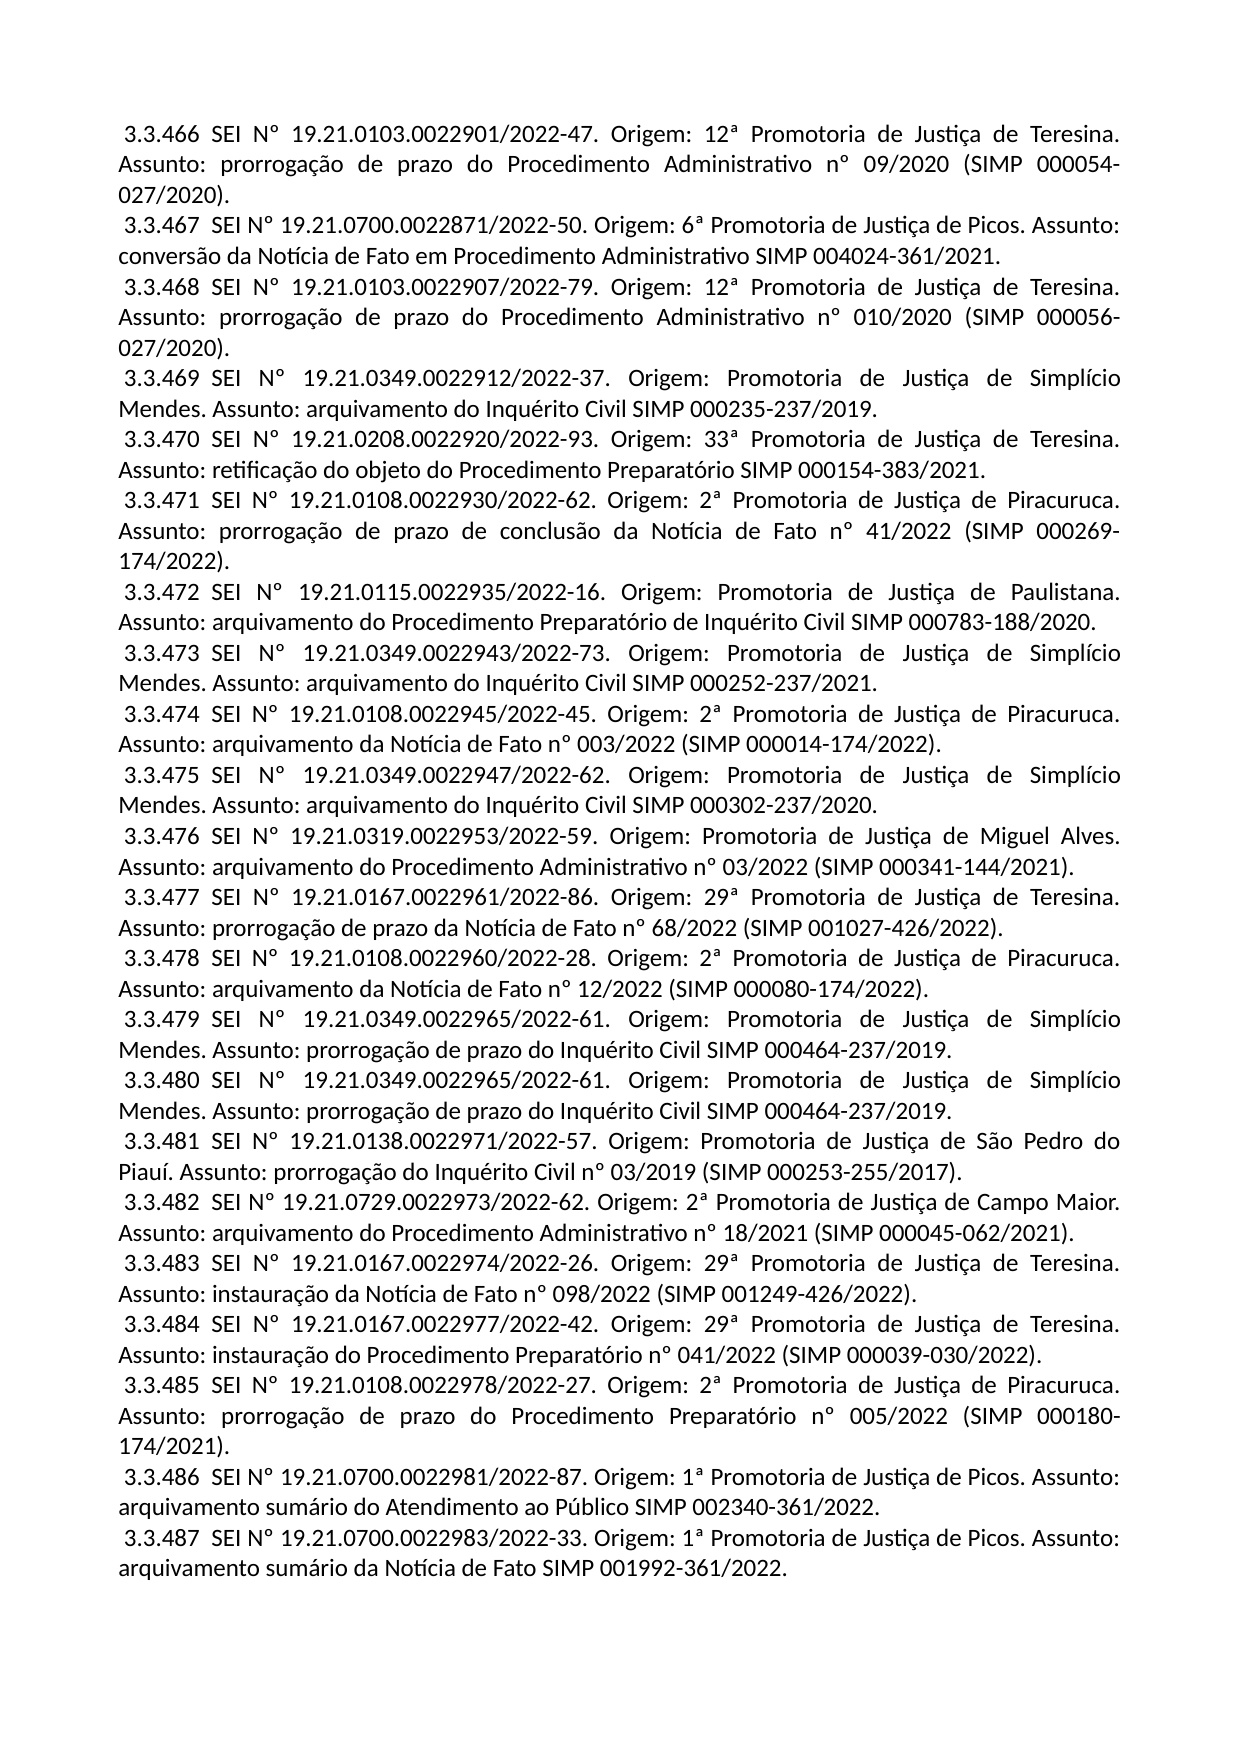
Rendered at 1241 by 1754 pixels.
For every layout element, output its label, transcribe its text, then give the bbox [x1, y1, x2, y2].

list SEI Nº 19.21.0108.0022960/2022-28. Origem: 2ª Promotoria de Justiça de Piracuruca. Assunto: arquivamento da Notícia de Fato nº 12/2022 (SIMP 000080-174/2022). [118, 942, 1122, 1003]
list SEI Nº 19.21.0700.0022871/2022-50. Origem: 6ª Promotoria de Justiça de Picos. Assunto: conversão da Notícia de Fato em Procedimento Administrativo SIMP 004024-361/2021. [118, 210, 1122, 271]
list SEI Nº 19.21.0115.0022935/2022-16. Origem: Promotoria de Justiça de Paulistana. Assunto: arquivamento do Procedimento Preparatório de Inquérito Civil SIMP 000783-188/2020. [118, 576, 1122, 637]
list SEI Nº 19.21.0103.0022901/2022-47. Origem: 12ª Promotoria de Justiça de Teresina. Assunto: prorrogação de prazo do Procedimento Administrativo nº 09/2020 (SIMP 000054-027/2020). [118, 118, 1122, 210]
list SEI Nº 19.21.0700.0022981/2022-87. Origem: 1ª Promotoria de Justiça de Picos. Assunto: arquivamento sumário do Atendimento ao Público SIMP 002340-361/2022. [118, 1461, 1122, 1522]
list SEI Nº 19.21.0103.0022907/2022-79. Origem: 12ª Promotoria de Justiça de Teresina. Assunto: prorrogação de prazo do Procedimento Administrativo nº 010/2020 (SIMP 000056-027/2020). [118, 271, 1122, 362]
list SEI Nº 19.21.0729.0022973/2022-62. Origem: 2ª Promotoria de Justiça de Campo Maior. Assunto: arquivamento do Procedimento Administrativo nº 18/2021 (SIMP 000045-062/2021). [118, 1186, 1122, 1247]
list SEI Nº 19.21.0108.0022945/2022-45. Origem: 2ª Promotoria de Justiça de Piracuruca. Assunto: arquivamento da Notícia de Fato nº 003/2022 (SIMP 000014-174/2022). [118, 698, 1122, 759]
list SEI Nº 19.21.0349.0022965/2022-61. Origem: Promotoria de Justiça de Simplício Mendes. Assunto: prorrogação de prazo do Inquérito Civil SIMP 000464-237/2019. [118, 1003, 1122, 1064]
list SEI Nº 19.21.0319.0022953/2022-59. Origem: Promotoria de Justiça de Miguel Alves. Assunto: arquivamento do Procedimento Administrativo nº 03/2022 (SIMP 000341-144/2021). [118, 820, 1122, 881]
list SEI Nº 19.21.0349.0022965/2022-61. Origem: Promotoria de Justiça de Simplício Mendes. Assunto: prorrogação de prazo do Inquérito Civil SIMP 000464-237/2019. [118, 1064, 1122, 1125]
list SEI Nº 19.21.0349.0022912/2022-37. Origem: Promotoria de Justiça de Simplício Mendes. Assunto: arquivamento do Inquérito Civil SIMP 000235-237/2019. [118, 362, 1122, 423]
list SEI Nº 19.21.0108.0022930/2022-62. Origem: 2ª Promotoria de Justiça de Piracuruca. Assunto: prorrogação de prazo de conclusão da Notícia de Fato nº 41/2022 (SIMP 000269-174/2022). [118, 484, 1122, 576]
list SEI Nº 19.21.0108.0022978/2022-27. Origem: 2ª Promotoria de Justiça de Piracuruca. Assunto: prorrogação de prazo do Procedimento Preparatório nº 005/2022 (SIMP 000180-174/2021). [118, 1369, 1122, 1461]
list SEI Nº 19.21.0167.0022977/2022-42. Origem: 29ª Promotoria de Justiça de Teresina. Assunto: instauração do Procedimento Preparatório nº 041/2022 (SIMP 000039-030/2022). [118, 1308, 1122, 1369]
list SEI Nº 19.21.0349.0022947/2022-62. Origem: Promotoria de Justiça de Simplício Mendes. Assunto: arquivamento do Inquérito Civil SIMP 000302-237/2020. [118, 759, 1122, 820]
list SEI Nº 19.21.0349.0022943/2022-73. Origem: Promotoria de Justiça de Simplício Mendes. Assunto: arquivamento do Inquérito Civil SIMP 000252-237/2021. [118, 637, 1122, 698]
list SEI Nº 19.21.0167.0022961/2022-86. Origem: 29ª Promotoria de Justiça de Teresina. Assunto: prorrogação de prazo da Notícia de Fato nº 68/2022 (SIMP 001027-426/2022). [118, 881, 1122, 942]
list SEI Nº 19.21.0138.0022971/2022-57. Origem: Promotoria de Justiça de São Pedro do Piauí. Assunto: prorrogação do Inquérito Civil nº 03/2019 (SIMP 000253-255/2017). [118, 1125, 1122, 1186]
list SEI Nº 19.21.0167.0022974/2022-26. Origem: 29ª Promotoria de Justiça de Teresina. Assunto: instauração da Notícia de Fato nº 098/2022 (SIMP 001249-426/2022). [118, 1247, 1122, 1308]
list SEI Nº 19.21.0208.0022920/2022-93. Origem: 33ª Promotoria de Justiça de Teresina. Assunto: retificação do objeto do Procedimento Preparatório SIMP 000154-383/2021. [118, 423, 1122, 484]
list SEI Nº 19.21.0700.0022983/2022-33. Origem: 1ª Promotoria de Justiça de Picos. Assunto: arquivamento sumário da Notícia de Fato SIMP 001992-361/2022. [118, 1522, 1122, 1583]
